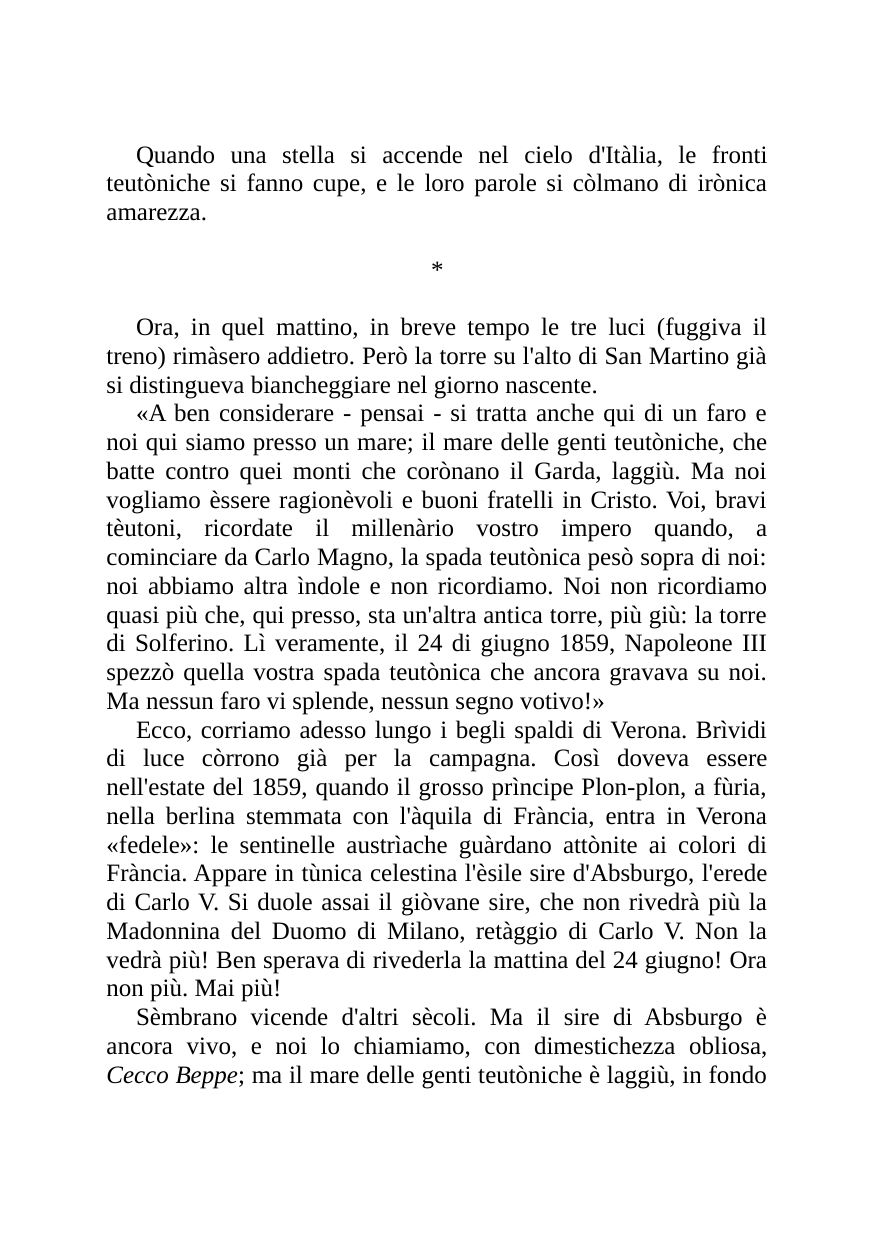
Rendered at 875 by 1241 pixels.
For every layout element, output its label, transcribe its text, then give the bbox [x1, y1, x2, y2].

text «A ben considerare - pensai - si tratta anche qui di un faro e noi qui siamo presso un mare; il mare delle genti teutòniche, che batte contro quei monti che corònano il Garda, laggiù. Ma noi vogliamo èssere ragionèvoli e buoni fratelli in Cristo. Voi, bravi tèutoni, ricordate il millenàrio vostro impero quando, a cominciare da Carlo Magno, la spada teutònica pesò sopra di noi: noi abbiamo altra ìndole e non ricordiamo. Noi non ricordiamo quasi più che, qui presso, sta un'altra antica torre, più giù: la torre di Solferino. Lì veramente, il 24 di giugno 1859, Napoleone III spezzò quella vostra spada teutònica che ancora gravava su noi. Ma nessun faro vi splende, nessun segno votivo!» [106, 398, 768, 715]
text * [106, 255, 768, 283]
text Quando una stella si accende nel cielo d'Itàlia, le fronti teutòniche si fanno cupe, e le loro parole si còlmano di irònica amarezza. [106, 140, 768, 226]
text Ora, in quel mattino, in breve tempo le tre luci (fuggiva il treno) rimàsero addietro. Però la torre su l'alto di San Martino già si distingueva biancheggiare nel giorno nascente. [106, 312, 768, 398]
text Ecco, corriamo adesso lungo i begli spaldi di Verona. Brìvidi di luce còrrono già per la campagna. Così doveva essere nell'estate del 1859, quando il grosso prìncipe Plon-plon, a fùria, nella berlina stemmata con l'àquila di Frància, entra in Verona «fedele»: le sentinelle austrìache guàrdano attònite ai colori di Frància. Appare in tùnica celestina l'èsile sire d'Absburgo, l'erede di Carlo V. Si duole assai il giòvane sire, che non rivedrà più la Madonnina del Duomo di Milano, retàggio di Carlo V. Non la vedrà più! Ben sperava di rivederla la mattina del 24 giugno! Ora non più. Mai più! [106, 715, 768, 1002]
text Sèmbrano vicende d'altri sècoli. Ma il sire di Absburgo è ancora vivo, e noi lo chiamiamo, con dimestichezza obliosa, Cecco Beppe; ma il mare delle genti teutòniche è laggiù, in fondo [106, 1002, 768, 1088]
